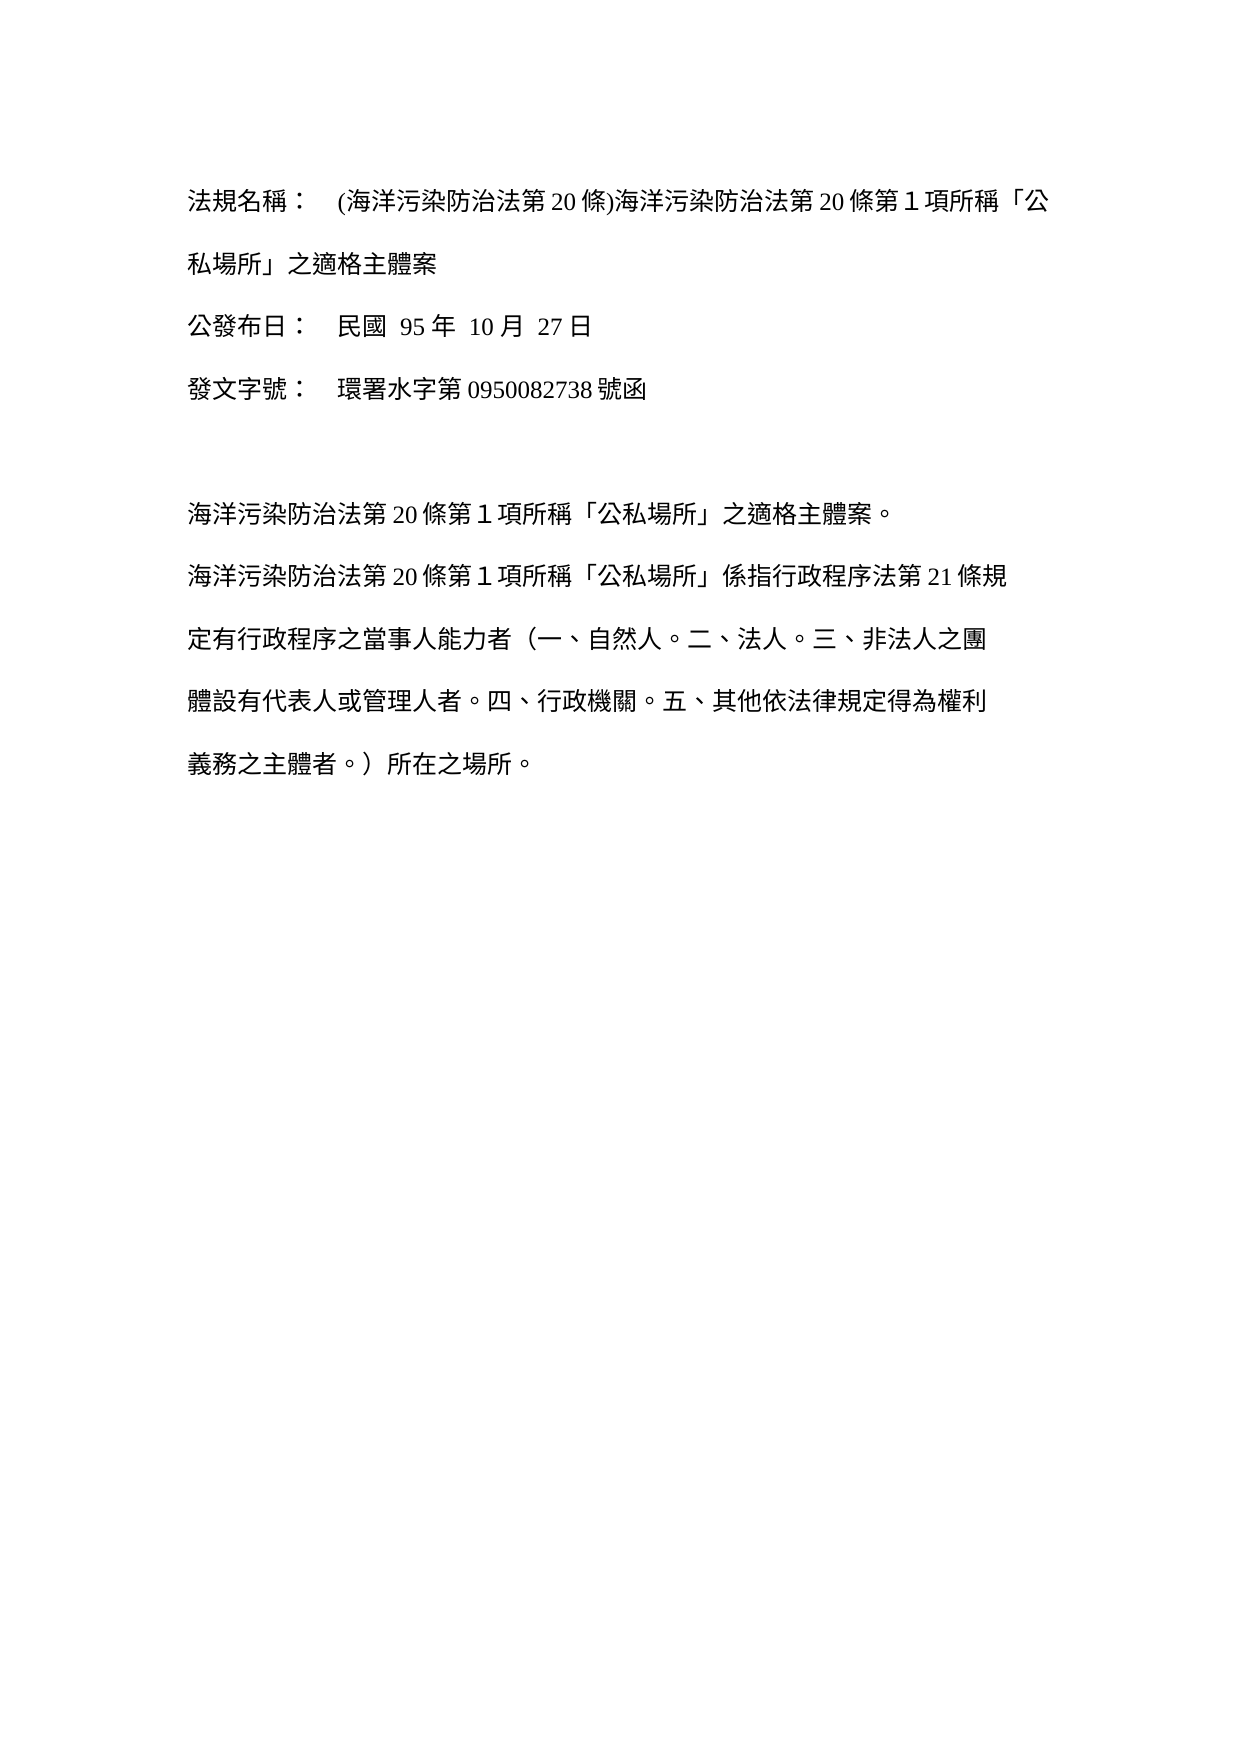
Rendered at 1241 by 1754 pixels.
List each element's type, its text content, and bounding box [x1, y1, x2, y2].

text 海洋污染防治法第20條第１項所稱「公私場所」係指行政程序法第21條規 [187, 533, 1053, 596]
text 法規名稱： (海洋污染防治法第20條)海洋污染防治法第20條第１項所稱「公私場所」之適格主體案 [187, 158, 1053, 283]
text 體設有代表人或管理人者。四、行政機關。五、其他依法律規定得為權利 [187, 658, 1053, 721]
text 發文字號： 環署水字第0950082738號函 [187, 346, 1053, 408]
text 定有行政程序之當事人能力者（一、自然人。二、法人。三、非法人之團 [187, 596, 1053, 658]
text 海洋污染防治法第20條第１項所稱「公私場所」之適格主體案。 [187, 471, 1053, 533]
text 公發布日： 民國 95 年 10 月 27 日 [187, 283, 1053, 346]
text 義務之主體者。）所在之場所。 [187, 721, 1053, 783]
